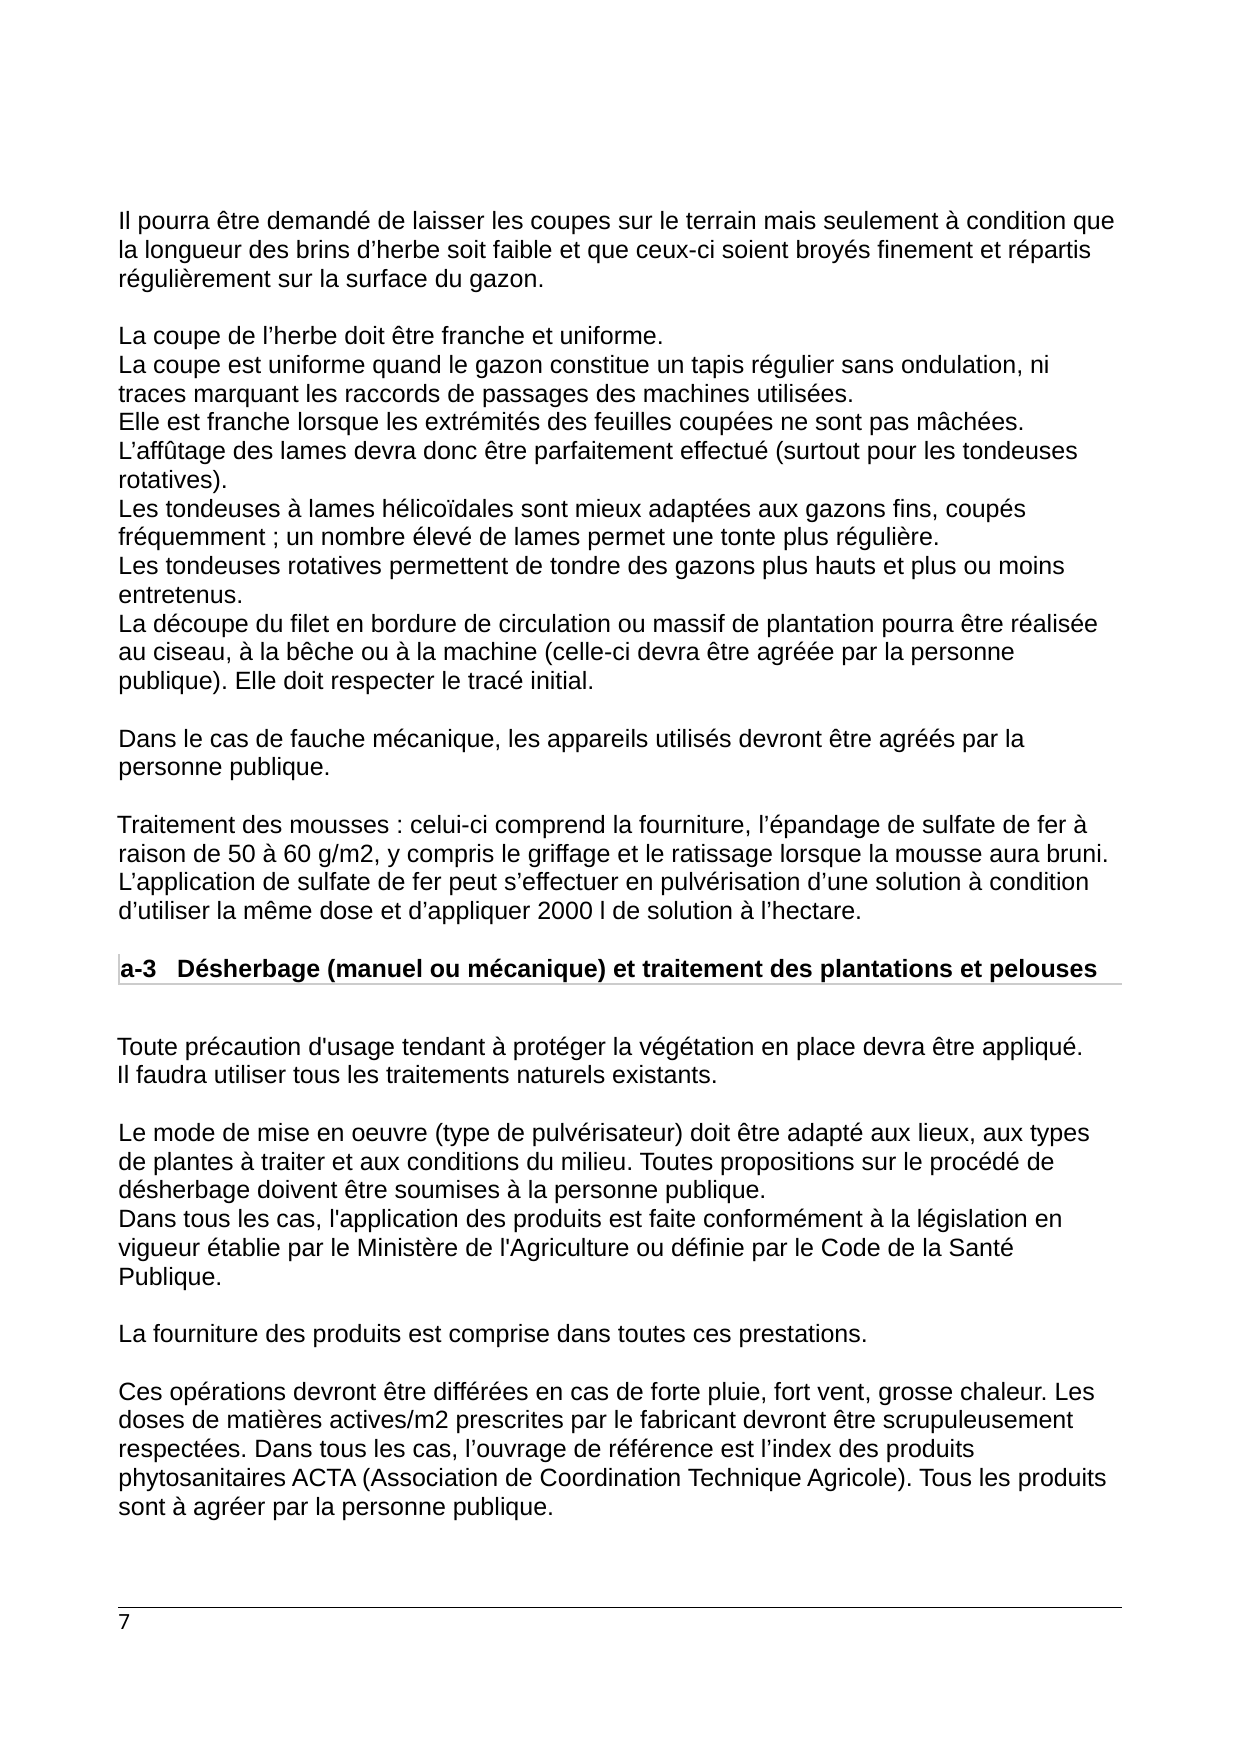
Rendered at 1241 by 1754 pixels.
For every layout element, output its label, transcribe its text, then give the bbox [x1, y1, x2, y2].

text Le mode de mise en oeuvre (type de pulvérisateur) doit être adapté aux lieux, aux types de plantes à traiter et aux conditions du milieu. Toutes propositions sur le procédé de désherbage doivent être soumises à la personne publique. [118, 1118, 1122, 1204]
text Il pourra être demandé de laisser les coupes sur le terrain mais seulement à condition que la longueur des brins d’herbe soit faible et que ceux-ci soient broyés finement et répartis régulièrement sur la surface du gazon. [118, 206, 1122, 292]
text La coupe de l’herbe doit être franche et uniforme. [118, 321, 1122, 350]
text La découpe du filet en bordure de circulation ou massif de plantation pourra être réalisée au ciseau, à la bêche ou à la machine (celle-ci devra être agréée par la personne publique). Elle doit respecter le tracé initial. [118, 609, 1122, 695]
subtitle a-3 Désherbage (manuel ou mécanique) et traitement des plantations et pelouses [120, 954, 1122, 983]
text La fourniture des produits est comprise dans toutes ces prestations. [118, 1319, 1122, 1348]
text Dans tous les cas, l'application des produits est faite conformément à la législation en vigueur établie par le Ministère de l'Agriculture ou définie par le Code de la Santé Publique. [118, 1204, 1122, 1290]
text Toute précaution d'usage tendant à protéger la végétation en place devra être appliqué. [117, 1032, 1122, 1060]
text Ces opérations devront être différées en cas de forte pluie, fort vent, grosse chaleur. Les doses de matières actives/m2 prescrites par le fabricant devront être scrupuleusement respectées. Dans tous les cas, l’ouvrage de référence est l’index des produits phytosanitaires ACTA (Association de Coordination Technique Agricole). Tous les produits sont à agréer par la personne publique. [118, 1377, 1122, 1520]
text Il faudra utiliser tous les traitements naturels existants. [117, 1060, 1122, 1089]
text Elle est franche lorsque les extrémités des feuilles coupées ne sont pas mâchées. L’affûtage des lames devra donc être parfaitement effectué (surtout pour les tondeuses rotatives). [118, 407, 1122, 494]
text Dans le cas de fauche mécanique, les appareils utilisés devront être agréés par la personne publique. [118, 724, 1122, 781]
text La coupe est uniforme quand le gazon constitue un tapis régulier sans ondulation, ni traces marquant les raccords de passages des machines utilisées. [118, 350, 1122, 407]
text Traitement des mousses : celui-ci comprend la fourniture, l’épandage de sulfate de fer à raison de 50 à 60 g/m2, y compris le griffage et le ratissage lorsque la mousse aura bruni. L’application de sulfate de fer peut s’effectuer en pulvérisation d’une solution à condition d’utiliser la même dose et d’appliquer 2000 l de solution à l’hectare. [117, 810, 1122, 925]
text Les tondeuses rotatives permettent de tondre des gazons plus hauts et plus ou moins entretenus. [118, 551, 1122, 609]
text Les tondeuses à lames hélicoïdales sont mieux adaptées aux gazons fins, coupés fréquemment ; un nombre élevé de lames permet une tonte plus régulière. [118, 494, 1122, 551]
